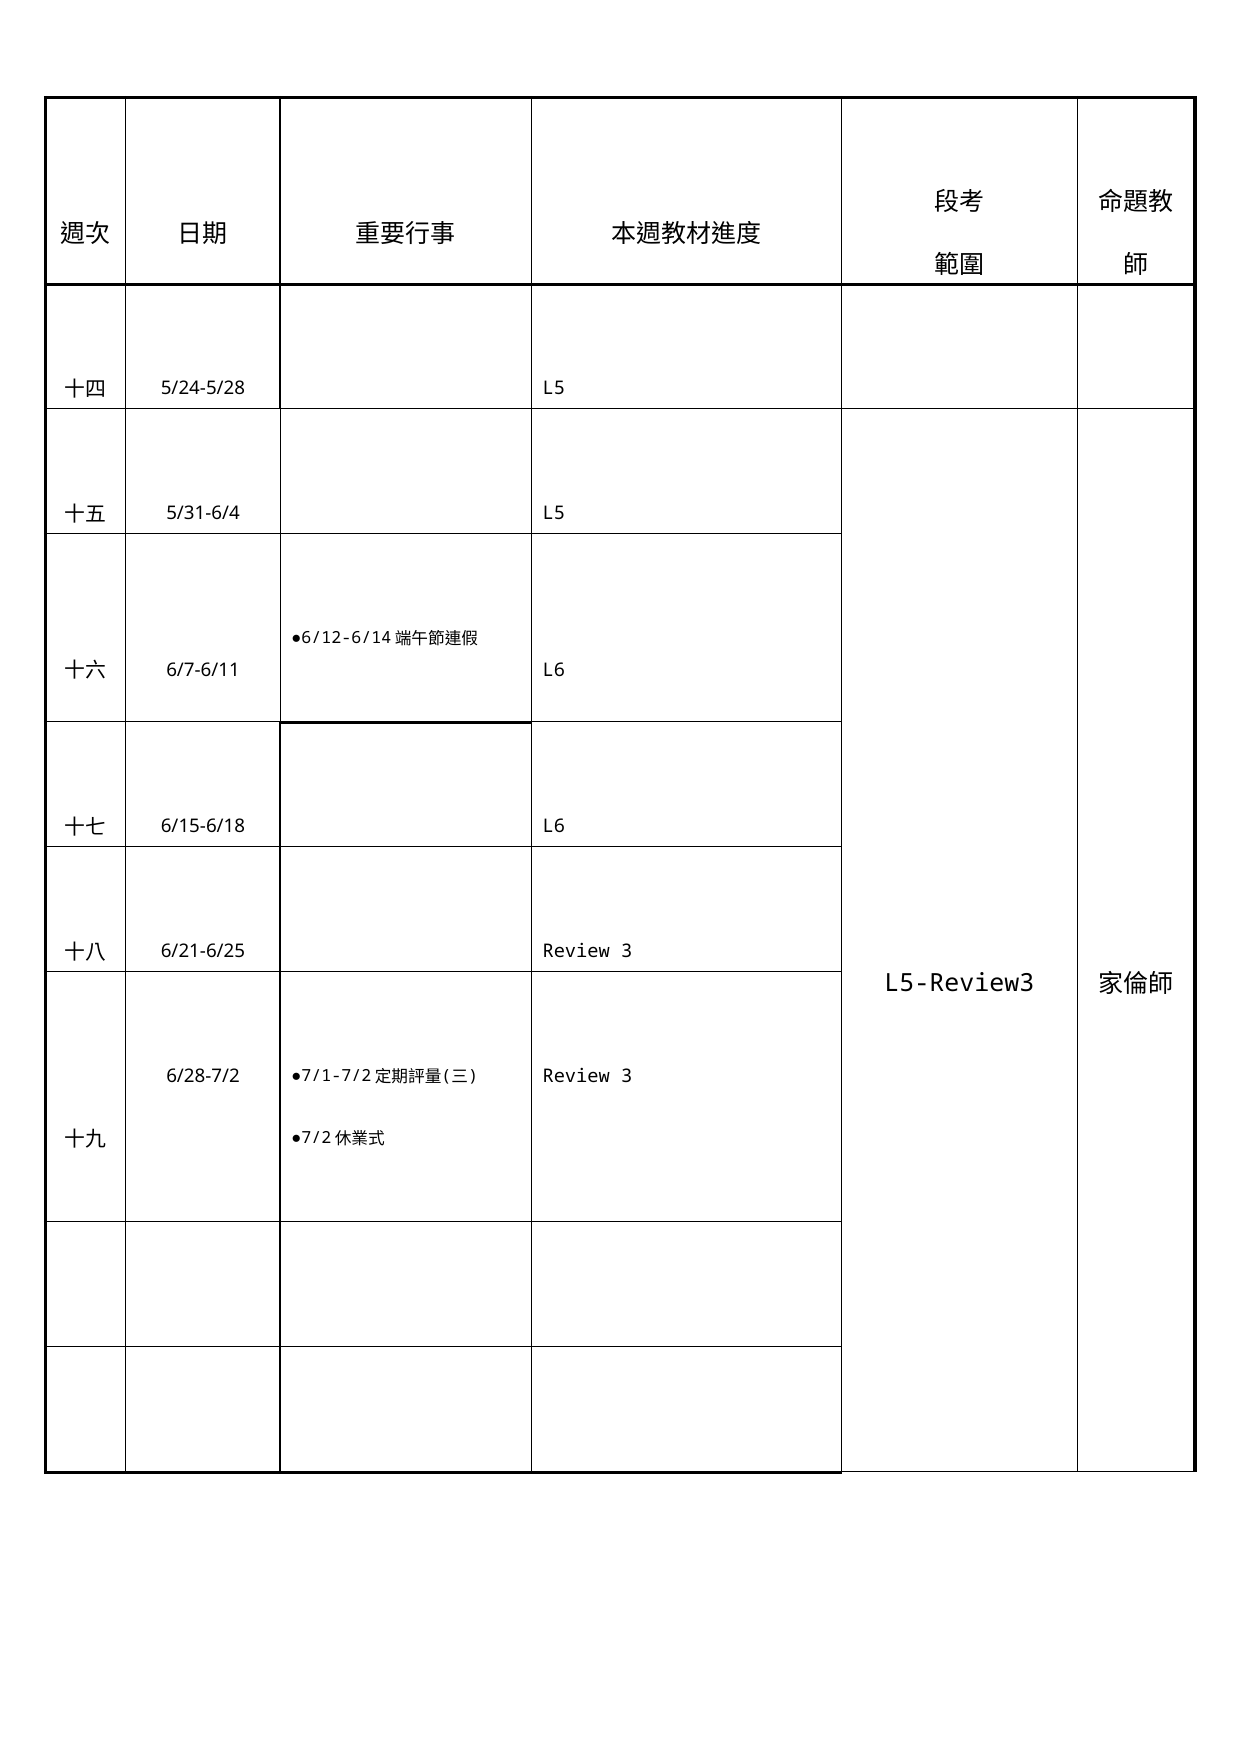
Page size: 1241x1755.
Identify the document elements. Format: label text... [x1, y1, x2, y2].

table_header 本週教材進度 [532, 99, 841, 283]
table_cell L5-Review3 [842, 409, 1077, 1471]
table_header 段考 範圍 [842, 99, 1077, 283]
table_cell L5 [532, 286, 841, 408]
table_cell Review 3 [532, 972, 841, 1221]
table_header 命題教師 [1078, 99, 1193, 283]
table_cell [47, 1222, 125, 1346]
table_header 週次 [47, 99, 125, 283]
table_cell 十八 [47, 847, 125, 971]
table_cell 十四 [47, 286, 125, 408]
table_cell [532, 1222, 841, 1346]
table_cell [281, 1222, 531, 1346]
table_cell [532, 1347, 841, 1471]
table_cell L5 [532, 409, 841, 533]
table_header 重要行事 [281, 99, 531, 283]
table_cell 十五 [47, 409, 125, 533]
table_cell [281, 847, 531, 971]
table_cell 6/15-6/18 [126, 722, 279, 846]
table_cell [842, 286, 1077, 408]
table_cell L6 [532, 722, 841, 846]
table_header 日期 [126, 99, 279, 283]
table_cell [47, 1347, 125, 1471]
table_cell [1078, 286, 1193, 408]
table_cell [126, 1222, 279, 1346]
table_cell [281, 724, 531, 846]
table_cell [281, 1347, 531, 1471]
table_cell [281, 286, 531, 408]
table_cell ●6/12-6/14端午節連假 [281, 534, 531, 721]
table_cell 6/7-6/11 [126, 534, 280, 721]
table_cell [281, 409, 531, 533]
table_cell 十七 [47, 722, 125, 846]
table_cell 十九 [47, 972, 125, 1221]
table_cell 十六 [47, 534, 125, 721]
table_cell ●7/1-7/2定期評量(三) ●7/2休業式 [281, 972, 531, 1221]
table_cell Review 3 [532, 847, 841, 971]
table_cell 6/21-6/25 [126, 847, 279, 971]
table_cell [126, 1347, 279, 1471]
table_cell L6 [532, 534, 841, 721]
table_cell 家倫師 [1078, 409, 1193, 1471]
table_cell 5/31-6/4 [126, 409, 280, 533]
table_cell 6/28-7/2 [126, 972, 279, 1221]
table_cell 5/24-5/28 [126, 286, 279, 408]
